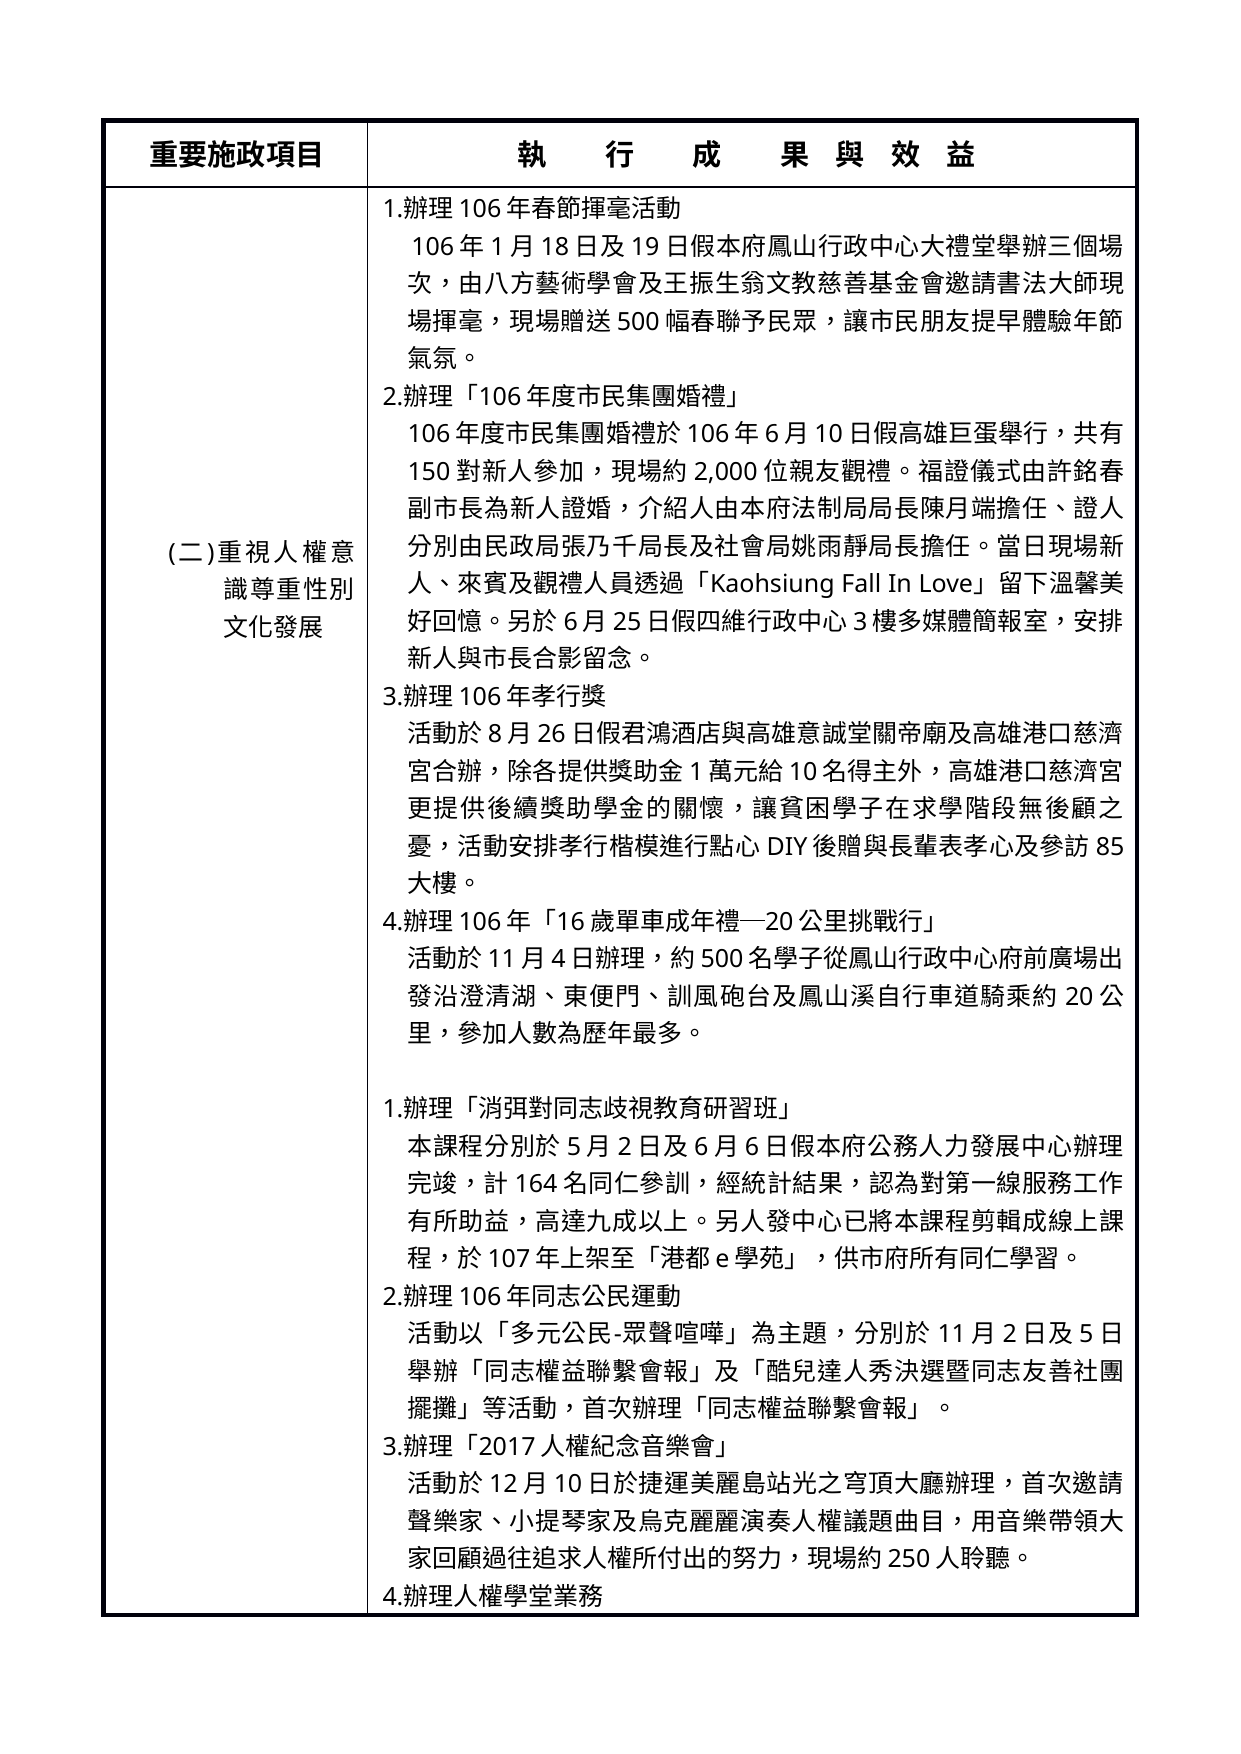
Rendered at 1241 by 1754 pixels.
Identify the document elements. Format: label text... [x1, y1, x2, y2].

table_cell 壹、區里行政 一、區政監督及輔導 (一)辦理優質區里人力培能訓練 (二)落實走動式服務 (三)主動發掘待援個案 (四)推動婦女社會參與業務，鼓勵女性參與公共事務 二、行政區劃及省市界標 三、發展區里特色活動 四、協助局處辦理專案性業務 (一)大林埔遷村意願普查案 (二)生態交通全球盛典公民參與組 貳、自治行政 一、辦理第2屆里長停職、解職代理人員核備作業 二、督導各區召開里業務會報 三、辦理里民大會及基層建設座談會 四、辦理「本市里政業務講習暨市政建設參訪活動-幸福高雄‧智慧里政」 參、里鄰福利 一、里鄰組織及訓練 (一)辦理里長文康及講習活動 (二)辦理「高雄市里政線上e指通APP」教育訓練 二、辦理特優暨資深里長表揚 三、市議員及里長福利互助業務 四、里鄰長喪葬補助及遺族慰問 肆、兵役業務 一、徵集業務 (一)兵籍調查 (二)徵兵檢查 (三)彈性徵兵處理作業 (四)役男抽籤 (五)役男徵集入營 (六)專長及一般資格替代役 (七)研發替代役 (八)產業訓儲替代役 (九)家庭因素替代役 (十)家庭因素補充兵 (十一)提前退伍(役) 二、軍務業務 (一)照顧在營軍人列級生活扶助及病傷殘與亡故軍人慰問 (二)替代役公益活動 (三)榮眷社區里民服務 (四)軍人忠靈祠及忠烈祠春、秋祭典 (五)本市軍人忠靈祠宣導推動環保葬法 (六)八二三臺海戰役紀念館業務 三、動員管理業務 (一)替代役備役役男管理 (二)替代役備役役男召集 (三)後備軍人管理 (四)後備軍人公益活動 (五)役政業務督訪 (六)全民防衛動員準備業務 (七)敬軍慰問本市在營役男 四、人事業務 (一)社團成果 伍、禮俗宗教 一、禮儀民俗活動 (一)端正禮俗改善社會風氣 (二)重視人權意識尊重性別文化發展 二、宗教寺廟教堂輔導 (一)輔導登記管理 (二)鼓勵宗教團體捐資興辦公益慈善事業 (三)協助莫拉克颱風重建工作 三、督辦調解業務 陸、殯葬業務 一、落實便民簡約為民服務 (一)單一窗口受理案件申請 (二)祭祖節日為民服務工作 二、提昇殯葬業者服務品質 (一)輔導及管理殯葬服務業者 (二)辦理殯葬設施與殯葬服務業查核及評鑑 三、營造優質治喪環境 (一)殯儀館新措施 (二)推動殯葬環保措施 (三)改善及增建納骨塔設施 四、推動墓地遷葬變公園 五、匡正喪葬禮俗 柒、戶政業務 一、加強戶政人員訓練 二、嚴密戶籍管理，消弭遷出未報及虛報遷徙人口 三、改善服務態度 (一)強化服務禮貌、提升服務形象 (二)提供單一窗口服務 (三)探查民意趨勢，建立顧客關係 四、加強為民服務措施 (一)推動跨機關服務 (二)延長戶政服務時間 (三)主動關懷及提供客製化服務 (四)加強戶政服務宣導、行銷市政 (五)建置戶政網路掛號系統 五、辦理新住民生活適應輔導及活動 (一)開設學習課程舉辦活動，輔導適應在地生活 (二)建置專屬網站與服務窗口 六、製發門牌及門牌整編，便利地址查尋及戶籍管理 七、辦理志工研習會 八、舉辦戶政日慶祝活動 九、執行各項人口政策宣導工作暨辦理本市人口政策宣導成果彙整工作 捌、基層建設 一、基層建設小型工程執行成果 二、賡續推動工程技術小組研議各項工程作業標準機制 三、續辦基層建設小型工程教育訓練 四、協助區公所申請內政部健全地方發展計畫之經費改善里活動中心 五、協助區公所申請前瞻基礎建設計畫之經費執行耐震補強 六、推動6米巷道孔蓋齊平 [106, 188, 367, 1613]
table_header 重要施政項目 [106, 123, 367, 186]
table_cell 1.辦理區長策勵營 為提昇區長區政治理能力，於106年12月28-29日於屏東縣辦理「區長策勵營」，參加對象為35區區公所區長(原住民區除外)。 2.辦理區公所主管講習 為提昇區公所各級主管專業知能，於106年4月21日假市府人力發展中心辦理「區公所主管人員班」，參訓對象為區公所主任秘書、課長、秘書、視導及秘書室主任等共100人，課程內容為「網路公開輿情分析」及「應用民意調查於公共治理」。 3.辦理里幹事業務講習 為提昇里幹事服務效能，於106年6月16日假市府公務人力發展中心辦理「區里公務人力基礎班」，共80人參訓，課程內容為「家庭訪視技巧」及「傾聽與溝通技巧」。 為加強里幹事正確服務觀念，提升服務效能，督導各區公所里幹事深入基層主動發掘問題，以落實走動式服務。106年1月至12月，總計市容查報5,244件、民意反映294件，均由各區公所逐一列管並函請市府各主管機關處理、回復。 1.為主動解決社會弱勢、急難等亟待援助個案，督導各區公所里幹事實施家戶訪問，主動發掘待援個案，並透過社會福利、衛政系統給予必要之扶助及救助。106年1月至12月底止，主動發掘個案合計15,553件次。 2.自98年起，由社工員、衛生單位人員不定期參與各區里幹事會議，交換資訊並建立業務窗口聯繫網絡，俾建立各區公所里幹事與社會局社工員、衛生局人員雙向溝通及宣導政令之管道。 1.擴展婦女社會參與的理念，全面成立婦參小組 為持續鼓勵更多婦女朋友積極參與公共事務與市政之推行，本市35區區公所(原民區除外)成立婦女社會參與促進小組，第4屆委員共計560人(男性209人、女性351人)。106年度各區公所共辦理439場次婦女社會參與活動，其中社會參與類271場次，性別意識與婦女成長課程132場次，特色方案36場次。 2.106年婦參重點工作「婦幼友善安全空間檢視」 (1)為落實推動婦女參與公共事務，各區公所展開婦幼友善安全生活空間檢視行動，截至106年12月底止，各區婦參小組檢視地點累計：公園120處、公廁31處、道路146處、市場22處、活動中心28處、治安死角41處、校園20處等，共計500處779項待改善項目，由區公所函報各項設施權管機關檢討改善，已獲改善有621項。 (2)結合檢視行動，找出並標示、紀錄社區內之治安死角、及容易發生治安問題的區域空間，共繪製42份「社區安全檢測地圖」。 (3)利用區公所各項集會及大型活動宣導、請里鄰長協助宣傳、於學校周邊發送地圖予家長及學童注意安全並張貼於公所網站、公佈欄、學校網站、里辦公處及里政資訊網廣為宣導，共計124場次，宣導人次共計13,301人(男5,939人，女7,362人)，宣導對象有學校、家長、學童、里民、不特定人士(網站)等。 本市38個行政區，幅員遼闊，截至106年12月底止，各區人口數以鳳山區359,120人最多，茂林區1,924人最少；若以里計，各里人口數最多者為左營福山里43,403人，最少為旗山區中寮里180人；若以面積而論，桃源區928.98平方公里為地理範圍最大行政區，鹽埕區1.4161平方公里最小。為使資源合理分配及有效利用，市府成立「行政區域規劃專案小組」，專職行政區域調整，俾使各行政區內基層幹部勞逸均等，資源合理配置及有效利用，區域均衡發展。 高雄有山、河、海等天然資源，各行政區各有自然或人文特色。因此，為發展地方區特色，促進在地經濟成長，輔導各區公所辦理區特色活動，研訂「高雄市政府民政局區特色活動審核作業實施計畫」。106年核定旗山、苓雅、內門、鳳山、林園、那瑪夏、大樹、鼓山、茂林、三民、鳳山、仁武、橋頭、甲仙、苓雅、旗津、新興、杉林、大寮、阿蓮、美濃、六龜及岡山等23區辦理30項活動，補助金額2,251萬元。 為瞭解本市小港區大林蒲鳳鼻頭沿海6里居民的遷村意願，106年3月設立「大林蒲鳳鼻頭普查專案辦公室」，由專人進駐並聘請12位約聘人員，106年4月14日公告開始進行普查，由里幹事及訪員親至各家戶面訪，並於6月7日完成普查作業，普查結果近9成民眾同意遷村，賡續協助進行遷村籌備作業。 為加強在地居民溝通，由哈瑪星地區民眾組成約1,800人榮譽大使顧問團，辦理8場榮譽大使顧問團講習會，協助宣達生態交通理念、盛典活動內容及活動配套措施說明，以利本市生態交通盛典活動之舉辦，同時展現公民參與的投入。盛典期間(10/2-10/6)並安排鹽埕、鼓山、左營、楠梓、三民、前金、苓雅、前鎮、旗津、小港等10區公所，共計46梯次、1,448人參與社區巡禮參訪，順利完成任務。 1.依地方制度法第82條第1項暨本市各區公所組織規程之規定，里長於任期內去職、死亡或辭職時，由區公所派員代理，並函報本府備查；其遺缺應自事實發生之日起3個月內完成補選；但所遺任期不足2年(即105年12月25日以後如遇里長出缺情形)者，則不再補選，由代理人代理至該屆任期屆滿為止。 2.106年里長出缺及派代情形如下： 1.各區公所審視實際需要召開里業務會報，本府及民政局均派員列席，以即時解決基層問題與滿足民眾需求。為表示對地方民意之重視，本府除請各局處指派業務單位且具決策權力的人員外，並由副市長及秘書長分別列席指導，以增進轄區內各機關協調聯繫效率。 2.106年計有楠梓、三民、美濃、前鎮及鳳山等5區召開里業務會報，建議案件237件，均由召開之區公所依規定登入本府「線上即時服務系統」之里業務會報建議案系統，再分別由本府各權責機關將辦理情形答復各建議人。 依「高雄市里民大會及基層建設座談會實施辦法」規定，「里為蒐集民情、反映民意、解決里內公共事務及其他重要事項，得召開里民大會或基層建設座談會，以每年召開一次為原則」。106年里民大會及基層建設座談會計有16里召開16場(里民大會10場10里、基層建設座談會6場6里)，建(決)議案或結論案共162件，均由召開之區公所依規定登入本府「線上即時服務系統」之里民大會建議案系統，再分別由本府各權責機關將辦理情形答復建議人。 1.為創新里政經營模式，民政局建置「里政線上e指通APP」，藉由網際網路的溝通介面平台，將里政資訊的觸角延伸至與市民互動中，以提供即時便利的服務。為推廣里政線上e指通APP，舉辦講習以宣導APP功能及操作方式，並安排參訪市立圖書館總館及搭乘輕軌體驗，藉以宣導市政建設成果，激發嶄新思維，進而以里政支持市政發展。 2.本活動於106年11月22日、24日分兩梯次辦理完竣，各區里長等約760人報名參加，市長、許副市長銘春皆親自出席。 「106年高雄市里長文康及講習活動」分別於3月1日至3日、8日至10日及15日至17日分三梯次辦理完成，計有558名里長參加。活動援例結合講習，由民政局張乃千局長親自為里長講授「液態社會下的新里政業務經營」，期許里長在里政業務經營上，投注更多的社會關懷，並追求生命中更高層次的勝利；里長上課出席踴躍，講習在熱烈討論氛圍中圓滿結束。 1.為協助里長以全新智慧方式服務里民，民政局特地建置里長與里民互動平台「高雄市里政線上e指通APP」，導入雲端智慧化管理，除了整合1999查通報及處理情形，更增加推播功能，讓里長透過APP將重要訊息隨時通知里民，更迅速快捷地跟里民互動，以強化里政經營績效。 2.為期使里幹事、里長、區公所同仁等主要使用者熟悉APP各項功能，爰辦理教育講習訓練，課程為開發系統之廠商講解APP操作以及系統管理，並讓參加人員於教育訓練時現場學習操作，如里長報修、重要訊息推播、里佈告欄、活動花絮、討論區、實物共享等功能。 1.內政部表揚資深績優民選地方公職人員內政專業獎章、特優村里長暨績優民政人員 內政部106年特優村里長暨績優民政人員表揚大會於106年7月18日假台北市國軍文藝活動中心戲劇廳舉行，本市受獎人員有3等內政專業獎章15位、特優里長15位及績優民政人員10位，合計40位。 2.表揚本市特優暨資深里長 本市106年特優暨資深里長表揚大會於106年8月18日假享溫馨囍宴會館大寮旗艦店3樓璀璨風華廳舉行，表揚特優里長91位，資深里長156位，合計247位。 依據「高雄市市議員及里長福利互助自治條例」，辦理市議員、里長福利互助補助。106年度因病住院醫療補助290件，補助金額678萬2,777元；喪葬補助41件，補助金額504萬元，共331件，合計1,182萬2,777元。 依據「高雄市里鄰長喪葬補助及遺族慰問實施要點」，核發本市里長喪葬補助及遺族慰問金，106年請領補助費及慰問金之里鄰長遺族計252人次(里長8人，鄰長244人)，共發給慰問金382萬元整。 本市106年(87年次役男)兵籍調查作業，依規定於106年2月底前完成，總計有15,725位役男接受兵籍調查，並已建立兵籍資料。 1.本市辦理106年役男徵兵檢查計17,156人。 2.本市徵兵檢查會計完成21,325位役男體位核定(內含105年11、12月完成體檢役男)，其中核定常備役體位14,553人(68.2％)、替代役體位1,090人、免役體位5,348人(含持重大傷病證明計82人、身心障礙證明計265人)、體位未定334人。(內含87年次役男4,024人)。 3.本市辦理役男申請改判體位複檢案計607件，入營驗退案計135件。 4.提供外縣市役男申請於本市代辦體檢計2,284人。 為尊重役男生涯規劃，擴大辦理19歲及106年6月應屆畢業役男，申請儘早入營服役措施。106年應屆畢業役男計有1,709人提出申請，均順利於6 月下旬至9月間徵集入營，使渠等役男能依個人生涯規劃儘早入營、退伍、就學、就業。 1.徵兵及齡男子經徵兵檢查後，其體格適合服「常備兵」或「替代役」者，辦理軍種、徵集順序抽籤，據以辦理徵集入營。 2.106年本市辦理273個場次役男抽籤，完成1萬2,896位役男抽籤作業。 役男經過抽籤，決定應服軍種兵科及入營順序後，依據內政部配賦，106年本市辦理102梯次役男徵集作業，徵集役男1萬4,417人入營服役。 一般替代役在政府公部門擔任輔助公共安全或社會服務之事務，以替代方式履行兵役義務，106年本市役男計2,582人提出申請服專長及一般資格替代役，錄取2,285人，錄取率為88%。 1.研發替代役於主管機關認可之公、私部門從事科技或產業研究發展工作，106年本市計705人通過研發替代役甄選資格，錄取532人，錄取率為75%。 2.107年起，國防部為儲備動員戰力，83年次以後出生之役男將回歸4個月常備兵役軍事訓練，爰停止辦理83年次以後出生役男申請服研發及產業訓儲替代役，82年次僅可申請服研發替代役。 產業訓儲替代役於主管機關認可之公、私部門從事技術工作，106年本市計73人通過產業訓儲替代役甄選資格，錄取39人，錄取率為53%。 依據「役男申請服替代役辦法」作業規定，106年本市計審查並核定役男276人服家庭因素替代役，並已徵集266位役男入營。 依據「常備役體位因家庭因素及替代役體位服補充兵役辦法」作業規定，106年本市計審查並核定役男907人因家庭因素服補充兵，並已徵集864位家庭因素補充兵役男入營。 依據「常備兵補充兵服役規則」及「替代役役男提前退役辦法」作業規定，106年本市計71位常備兵現役軍人因家庭因素申請提前退伍，36位替代役現役役男因家庭因素申請提前退役。 1.關心在營軍人及替代役役男家屬生活，凡經濟發生困難者，列級生活扶助等級，發放服兵役役男家屬一次安家費及三節生活扶助金，常備役三節生活扶助金及安家費共發放464萬9,730元、受益戶210戶521人；替代役三節生活扶助金及安家費共發放371萬2,060元，受益戶160戶393人。 2.常備役傷亡慰問因公(病、意外)死亡10人，共發放726萬4千元。 3.緬懷先烈春、秋祭國殤慰問國軍忠烈暨殉難人民烈士，發放市長慰問金計36萬元。 1.鼓勵替代役役男參與公益活動，發揮「公益、關懷」的人文精神，形塑替代役役男愛心服務社會之良好形象。 2.執行成果： (1)歲末年終獨居老人居家關懷及環境清潔暨年菜送溫情： 本活動自106年1月2日起至2月10日止，號召189人次替代役役男，協助57位獨居老人家度過溫馨的新年。 (2)捐血活動： 106年1月20日及7月28日辦理「高雄市替代役役男捐血活動」活動，計543人參加，捐血16萬6,790cc。 (3)關懷阿公阿嬤及協助環境清潔： 為協助獨居、年邁行動不便或生活自理困難長者居家清潔及生活關懷，特於106年8月1日起至9月30日止，投入28位替代役，協助本市18戶長者居家打掃，展現役男敬老愛老大愛精神。 為行銷幸福城市並落實健康管理理念，與各榮眷社區里長合辦眷村健康講座，106年計辦理16場次，參加人數2,055人，會中並配合活動辦理施政滿意度調查，滿意度結果達90%，獲榮眷社區里民的肯定與支持。 為緬懷忠烈，軍人忠靈祠燕巢園區及鳥松園區、忠烈祠分別於106年3月及9月辦理春、秋兩季祭典活動，均邀請當地軍政首長、代表及遺族約2,000餘人參與祭典活動與祭，場面隆重、溫馨感人。 本市兵役處106年獲中央對等補助300萬元，於軍人忠靈祠燕巢園區設置生命紀念樹葬園區，使用面積為1,749平方公尺，計有352個穴位。 為弘揚當年參戰官兵英勇事蹟，於衛武營都會公園內成立全台第一個八二三臺海戰役紀念館，除讓民眾藉此景仰戰役中的歷史英雄，並可作為戰爭與和平之全民國防教育場域，讓國人省思和平的可貴，並成為市民緬懷歷史新地標。106年參觀人數約計7,650人。 本市106年替代役備役役男列管人數合計3萬8,156人，依服役組別分類管理及每月更新全市列管人數。 本市替代役備役役男演訓召集及一般替代役役男在職訓練暨編管中心揭牌典禮於106年7月14日假鳳山區公所大禮堂辦理，是日召集公共行政役備役役男90人及現役一般替代役役男150人共同實施防災訓練暨編管中心成立揭牌典禮，藉由防災訓練及實地演練，以儲備本市支援災害防救人力。 本市106年後備軍人列管人數合計32萬2,143人。 運用後備軍人組織系統，辦理捐血、防疫等公益活動執行成果： 1.捐血公益活動 106年本市與各區後備軍人輔導中心共同辦理捐血活動，共捐輸17萬3,250cc愛心熱血。 2.淨山及登革熱防治公益活動 本市各區後備軍人輔導中心積極動員後備軍人及眷屬，進行社區掃街清除登革熱病媒蚊孳生源，並分別假壽山公園、大崗山及林園中芸海灘辦理3場次淨山淨灘活動，動員後備軍人及眷屬250人次，用行動來維護自然生態環境，愛地球。 1.106年8月份實施本市38區役政業務督考訪視，藉業務平時考評及年度業務訪視，檢視業務缺失，落實行政革新，使役政業務臻於完善。 2.106年內政部役政署役政業務定期督訪，本市成績評列A組優等。 1.本市106年全民防衛動員暨災害防救(民安3號)演習及軍民聯合防空(萬安40號)演習於5月11日辦理，尤其在警察局主導及相關單位努力下，本市軍民聯合防空(萬安40號)演習成績獲演習統裁部評鑑為全國第1名。 2.協助市府辦理水災災害防救演習，申請國軍支援市府水利局於106年6月6日假本市茄萣區興達港漁會旁辦理「106年水災災害防救演習」，兵役處協請陸軍第八軍團、陸軍工兵訓練中心、陸軍39化兵群及高雄市後備指揮部，計支援兵力31人及履帶機動橋、重型消毒車及中型戰術輪車等9車輛，演習順利成功，提升民眾防災教育。 3. 106年6月豪雨、7月尼莎、海棠颱風及8月天鴿颱風期間，本市協調國軍兵力支援六龜、那瑪夏、旗山、桃源、甲仙等5區，申請國軍兵力711人次及機具133輛次，協助災害防救及市民撤離等工作。 建立軍民良好互動、加強在營軍人慰問，藉以關懷激勵國軍官兵士氣，於三節前組團分赴各新訓中心及轄區陸軍、海軍、憲兵、後備及外島等部隊慰問，共計62個單位，計發放慰勞款338萬元。 1.兵役處輔導之市府員工社團「包裝藝術社」，於106年辦理12次社團課程活動，並舉辦3次成果作品展示。 2.配合人事處宣傳，提供活動相片及作品於社團櫥窗展出達1個月，並於106年11月3日參加「高雄市政府106年員工社團成果展」，獲市府同仁熱情參與。 3.106年度社團活動評鑑成績為98分(初評)，評列為優等。 1.辦理106年春節揮毫活動 106年1月18日及19日假本府鳳山行政中心大禮堂舉辦三個場次，由八方藝術學會及王振生翁文教慈善基金會邀請書法大師現場揮毫，現場贈送500幅春聯予民眾，讓市民朋友提早體驗年節氣氛。 2.辦理「106年度市民集團婚禮」 106年度市民集團婚禮於106年6月10日假高雄巨蛋舉行，共有150對新人參加，現場約2,000位親友觀禮。福證儀式由許銘春副市長為新人證婚，介紹人由本府法制局局長陳月端擔任、證人分別由民政局張乃千局長及社會局姚雨靜局長擔任。當日現場新人、來賓及觀禮人員透過「Kaohsiung Fall In Love」留下溫馨美好回憶。另於6月25日假四維行政中心3樓多媒體簡報室，安排新人與市長合影留念。 3.辦理106年孝行獎 活動於8月26日假君鴻酒店與高雄意誠堂關帝廟及高雄港口慈濟宮合辦，除各提供獎助金1萬元給10名得主外，高雄港口慈濟宮更提供後續獎助學金的關懷，讓貧困學子在求學階段無後顧之憂，活動安排孝行楷模進行點心DIY後贈與長輩表孝心及參訪85大樓。 4.辦理106年「16歲單車成年禮─20公里挑戰行」 活動於11月4日辦理，約500名學子從鳳山行政中心府前廣場出發沿澄清湖、東便門、訓風砲台及鳳山溪自行車道騎乘約20公里，參加人數為歷年最多。 1.辦理「消弭對同志歧視教育研習班」 本課程分別於5月2日及6月6日假本府公務人力發展中心辦理完竣，計164名同仁參訓，經統計結果，認為對第一線服務工作有所助益，高達九成以上。另人發中心已將本課程剪輯成線上課程，於107年上架至「港都e學苑」，供市府所有同仁學習。 2.辦理106年同志公民運動 活動以「多元公民-眾聲喧嘩」為主題，分別於11月2日及5日舉辦「同志權益聯繫會報」及「酷兒達人秀決選暨同志友善社團擺攤」等活動，首次辦理「同志權益聯繫會報」。 3.辦理「2017人權紀念音樂會」 活動於12月10日於捷運美麗島站光之穹頂大廳辦理，首次邀請聲樂家、小提琴家及烏克麗麗演奏人權議題曲目，用音樂帶領大家回顧過往追求人權所付出的努力，現場約250人聆聽。 4.辦理人權學堂業務 人權學堂106年辦理活動如下： 1.輔導本市宗教團體辦理設立登記 本市登記有案寺廟1,475間、教堂79間、基金會9間，合計1,563間。依據「監督寺廟條例」、「辦理寺廟登記須知」、「寺廟登記規則」、「高雄市政府審查宗教業務財團法人設立許可及監督要點」及相關法令，積極輔導宗教團體發展宗教相關業務。 2.辦理本市寺廟全面換證作業 配合內政部辦理全面換證作業，本市須換證之寺廟數近1,500家，截至106年12月底換證率98.71%，換證率六都第一，其餘未能換證部分全數報請內政部研議。 3.輔導土地及建物合法化件數 截至106年12月止，已受理寺廟申請興辦事業計畫108案，同意件數62案，受理中46案。 4.輔導寺廟辦理地籍清理件數 截至106年12月止，已受理申辦土地更名登記33案，同意件數計33案。完成更名登記土地計126筆，面積合計12萬3,552.62平方公尺。 5.辦理宗教活動防制計畫 截至106年12月31日止，通報(含宣導)宗教活動3,593件，其中區公所2,233件、消防局1,384件、警察局299件及環保局461件(部分重複通報或宣導)；另截至106年12月31日止，針對廟會活動裁罰案件合計1,623件，罰鍰計486萬元，受裁罰團體132家，其中47家立案寺廟，其餘85家係未登記宗教場所，未來持續針對未登記宗教場所加強取締。 6.舉辦宗教團體法(草案)座談會 為加強各界宗教團體法(草案)認識並透過意見交流，於106年7月18日假鳳山行政中心大禮堂與內政部共同舉辦宗教團體法(草案)座談會，參加人數約350人。 7.辦理宗教執事人員業務講習活動 為輔導寺廟合法化及宣導相關法令予寺廟執事人員，於10月25及27日，分別於前鎮及岡山等區辦理2場次宗教執事人員業務講習。講習內容從宗教團體登記(變動)制度、宗教事業土地與建物法令談起，由民政局資深同仁擔任講師，透過淺顯易懂案例分享，讓宗教團體更了解申請程序，有助於日後申辦案件之順暢。其中前鎮場次特別規劃結合市政參訪行程，會後邀請宗教團體一同搭乘輕軌，親身體驗大眾運輸帶來之便利性，2場次共計約有350人參加。 8.辦理106年高雄市政府宗教事務輔導小組會議 為協助本市宗教團體解決目前遭遇困境及進行相關議題研討，於12月21日假鳳山行政中心3樓簡報室召開106年高雄市政府宗教事務輔導小組會議，共20名宗教執事代表參與，提案討論事項10案，臨時動議4案，會後將函請各權管機關依決議內容研處。 1.提報內政部表揚105年績優宗教團體 內政部於106年9月1日表揚105年度績優宗教團體，本市獲表揚的宗教團體有紫竹林精舍等22家，其中有1家(紫竹林精舍)同時亦獲行政院獎勵。 2.辦理本市105年度績優宗教團體觀摩暨表揚大會 為鼓勵寺廟、教會(堂)力行祭典節約，減少浪費，將節省經費興辦公益或慈善事業，以促進地方建設，造福社會人群，於106年8月10日至11日辦理績優宗教團體觀摩暨表揚大會。105年度捐資金額達100萬元以上獲表揚的績優宗教團體共122家，捐資金額總計8億5,372萬7,178元。 1.市府已核定真耶穌教會、天主教山地教會、曠野教會、青山教會、愛農教會、妙禪寺、白雲寺、北極殿(小愛小林土地公廟、日光小林土地公廟)及杉林重生教會等10案所提報之興建計畫書並簽訂協議書。 2.真耶穌教會、天主教山地教會、曠野教會、青山教會、愛農教會、妙禪寺及杉林重生教會等7案已取得建照。其中真耶穌教會、天主教山地教會及愛農教會已將建物所有權登記為本市，管理機關為民政局，並簽訂委託管理契約書。餘曠野教會、妙禪寺及杉林重生教會未取得使用執照；白雲寺及北極殿(小愛小林土地公廟、日光小林土地公廟)未於莫拉克颱風災後重建特別條例施行期滿前(103年8月29日)取得建照，將依一般申請興建寺廟程序辦理。 3.另依據市府與青山教會102年簽訂協議書規定，教會於建物完成後，未持續與市府簽訂委託管理經營契約，依協議書與該教會終止契約。持續辦理公告徵求其他宗教團體經營該設施等事宜。 1.因應電子化申請作業趨勢，於101年7月建置「線上調解聲請服務系統」，並於103年10月就使用情形進一步更新版面，以貼近民眾使用習慣。106年線上申請2,833件，累計至106年12月止，線上申請調解案件數8,561件，未來將持續請各區公所協助宣導市民善加利用。 2.辦理「106年度調解委員觀摩聯誼暨講習活動」 「106年度調解委員觀摩聯誼暨講習活動」於106年5月2至3日假東部地區辦理，會中表揚105年度績優調解委員會及績優調解人員等；另講習活動邀請臺東地方法院侯弘偉法官及財團法人汽車交通事故特別補償基金盧德彰專員講授調解業務相關法令新知，供調解委員未來調解時可參考運用。 3.辦理「105年度各區調解委員會調解績效考評」 依據法務部106年修訂「法務部鄉鎮市調解獎勵金核發要點」規定，於106年4月14日假民政局四樓防災通報中心辦理「105年度各區調解委員會調解績效考評」，並於5月23日提供初評名次前12名之區公所成績函報法務部評定，106年11月09日經法務部核定本市所轄調解委員會績效為第2級。 4.協助內政部舉辦「105年調解案件榮獲中央各獎項績優人員表揚大會」 協助內政部於106年9月12日假臺北市國軍文藝活動中心舉辦「105年調解案件榮獲中央各獎項績優人員表揚大會」，本市共9位資深調解委員服務年資30年以上獲頒總統感謝狀。 為提高民眾申辦業務便利性，市立殯儀館及納骨塔服務中心均成立單一窗口受理民眾申請各項殯葬設施的使用。105年第一殯儀館受理申請殯儀設施18,132件，火化作業17,472件；第二殯儀館受理殯儀設施3,923件，火化申請3,500件；總計共受理申請殯儀設施22,055件，火化作業共20,972件。公墓安葬84件，納骨塔晉塔數14,792件。 1.因應民眾清明節掃墓的傳統習俗，為讓民眾方便圓滿地完成此一祭祖習俗，本府特辦理「106年度清明節為民服務工作」，並成立「掃墓勤務協調中心」，於3月25、26日及4月1日至4日等6日提供免費掃墓接駁車直達墓區，並配置人員於各主要公墓區、納骨塔區等處現場引導交通動線及提供即時服務。各項服務措施藉由記者會、殯葬管理處官網「清明專頁」、有線電視跑馬燈、本府LINE官方群組、環保局垃圾車懸掛布條等多元方式積極宣導，於106年4月4日圓滿完成。 2.因應每年中元普渡習俗，殯葬管理處聯合高雄市葬儀商業同業公會、大高雄葬儀商業同業公會、高雄市園藝花卉商業同業公會、高雄市花業協會、高雄市殯禮服務職業工會、高雄市殯葬改革協會及高雄市佛臨濟助會等人民團體及殯儀服務業者辦理普渡活動，106年9月11日(農曆7月21日)於殯葬管理處圓滿完成。 1.核發殯葬禮儀服務業經營許可案 為落實殯葬管理條例第42條規定：「經營殯葬服務業，應向所在地直轄市、縣(市)主管機關申請經營許可後，依法辦理公司或商業登記，並加入殯葬服務業之公會，始得營業」。本市殯葬禮儀服務業申請經營許可案，106年許可41件，備查42件，變更68件，廢止27件，停業6件，復業7件，共計155件。總計自92年7月1日至106年12月底止，許可總件數550件，備查總件數600件，合計1,150件。 2.辦理違法殯葬設施拆除案 本市於106年1月11日拆除位於三民區鼎金段114、210及211地號之違法殯葬設施，另於同(106)年度1月16日拆除橋頭區甲樹路151號等共三處之違法殯葬設施。 3.處罰違反殯葬管理條例規定之案件 辦理本市106年度度違反殯葬管理條例案件共計11件，經裁處行政罰鍰總計194萬元，已繳納罰鍰83萬元。 1.本市106年度殯葬設施與殯葬禮儀服務業查核及評鑑，接受查核評鑑殯葬服務業之業者共計202家、公立殯葬設施計有殯儀館設施4處及納骨塔(堂)29座。第一階段評選殯葬服務業15家、公立殯儀館設施2處及納骨塔(堂)2座進入第二階段複評，於106年9月15日評鑑績優業者共計優等11家、甲等3家，評鑑結果同步公佈於殯葬管理處網站及製作海報張貼於公立殯葬設施與公立醫院供民眾參考。並於107年1月25日假殯管處行政中心辦理頒發獎狀公開表揚；另未配合106年度排定評鑑者，已將相關名單公佈於殯葬管理處網站，列入受輔導對象並積極輔導改善。 2.為落實生前殯葬服務契約之管理及保障消費者的權益，依據查核生前殯葬服務契約協調聯繫實施方案，辦理106年度生前契約業者會計師查核，清查轄內6家業者，於106年9月15日查核完成，結果皆符合規定。 1.第一殯儀館火化場家屬休息室改善工程 第一殯儀館火化場家屬休息室因現有空間使用動線、設施陳舊不足，難以符合民眾需求，重新規劃家屬休息室之空間動線及提供溫馨休息環境，並於整修後委由民間專業廠商經營輕食餐飲區域，藉此方式提供簡單、健康之輕食及飲品，以服務治喪及洽公民眾，塑造專業、便民、高效率的服務，期能提升市府為民服務品質，讓家屬、業者滿意及政府形象提升之三贏局面。 2.開放信用卡繳納規費 為提供民眾更多元的繳費方式，增加繳款便利性，與財團法人聯合信用卡處理中心合作，建置「公務機關信用卡繳費平台」，自105年8月1日開放民眾以信用卡支付殯儀設施使用費，截至106年12月已受理1,637件。 1.推動環保金爐委外經營及禁止庫錢露天燃燒 為徹底解決露天焚燒紙庫錢的空氣污染問題，本市殯葬管理處於103年1月創全國之先，設置4座附有完整空污防制設備的環保金爐(第一殯儀館3座、第二殯儀館1座)，103年焚燒量420公噸，104年焚燒量1,300公噸，105年全年焚燒量為1,400公噸，106年全年焚燒量為1,450公噸，成效卓著。106年12月22日再首創環保金爐委外經營管理，完成既有4座環保金爐設備移交予廠商開始收費經營管理(OT)；另將增設2座環保金爐(BOT)，預定107年4月完工，屆時本市將完全禁止庫錢露天燃燒。 2.第一殯儀館及第二殯儀館禮廳全面實施電子輓額 為推動垃圾減量環保措施，避免燃燒傳統布(紙)製輓額造成空氣污染，第一殯儀館及第二殯儀館於106年1月1日全面實施電子輓額，禁止傳統布(紙)製輓額。自103年2月試辦電子輓額，103年提供763場次6,884件電子輓額，104年提供1,012場次14,474件電子輓額，105年提供3,828場次93,767件電子輓額。106年1月1日起，共提供4,895場次149,861件電子輓額，成效卓越。截至106年12月31日止，本市計提供10,498場次264,986件電子輓額。 3.本市樹灑葬免收規費再延長2年 為落實殯葬設施環保化，本市設置2處樹灑葬區:旗山樹葬區及燕巢深水山公墓(璞園)樹灑葬區。為提高民眾接受環保葬法，設籍本市市民樹灑葬免收規費的措施，將再延長2年至107年4月25日止。截至106年12月31日，旗山區已使用1,224個穴位，燕巢深水山公墓(璞園)已使用1,163個穴位，共使用2,387個穴位。依103年213件，104年412件，105年654件，106年930年之申請件數趨勢，顯見市民接受意願提高。 1.辦理杉林區第四公墓暨納骨塔新設工程 為有效解決杉林區第四公墓舊納骨塔滲水陳疴，因應當地居民身後晉塔需求，並配合覆鼎金公墓回教墓區遷葬後回教徒墓葬用地需求，規劃於杉林區第四公墓範圍內(杉林段26-97地號)新設納骨塔(可容納15,000個櫃位)、樹灑葬區(640個穴位)及歸真園區(400個輪葬穴位、34個土葬墓基)，開發面積約0.95公頃。106年10月6日開工，歸真園區預定107年2月完工，納骨塔預定107年10月完工。 2.高雄市公立納骨塔增設櫃位及周邊修繕案 為解決納骨塔櫃位不足之需求並考量宗教性差異，自105年起至109年，於仁武、鳳山、湖內、內門、旗山、路竹等6區增設15,200個櫃位及進行周邊綠美化工程，以解納骨塔櫃位不足之需並美化納骨塔周邊環境。櫃位面板均採現代化設計，並配合裝潢燈光，營造高質感的緬懷空間，除單人櫃位，並增加雙人位、西式櫃位，提供多樣選擇。 3.完成公墓道路、納骨塔設施改善案 總經費639萬6千元，施作區域為內門區公墓道路，六龜、岡山、彌陀、仁武、路竹、大社等區納骨塔周邊設施修繕，106年6月1日開工，11月20日完工。 4.完成旗津生命紀念館增設「祈福燈」 為活化旗津生命紀念館空間利用，運用民間寺廟光明燈構想，於1樓大廳設置1,728座LED手工精製白色觀世音菩薩祈福燈。經費350萬元，106年3月31日完工，6月27日開放民眾申請，截至12月31日止，已使用580座。 5.完成內門第七公墓地坪整修及擋土牆改善工程 改善105年6月連續豪雨影響造成納骨塔周邊多處地層下陷及擋土牆掏空。經費239萬6,100元，106年5月30日完工。 6.完成行政院核定「105年莫蘭蒂、馬勒卡及梅姬風災所需公共設施復建經費」復建工程 (1)田寮第3公墓聯絡道復建工程 田寮第三公墓經風災豪雨侵蝕，聯絡道路及周邊擋土牆嚴重損毀，影響民眾行走及行車安全。經費190萬3,221元，106年5月15日完工。 (2)燕巢深水公墓修繕工程 改善燕巢深水公墓第25區邊坡經風災豪雨侵蝕造成邊坡滑動及墳墓下方土壤掏空，避免影響民眾行走安全。經費150萬5,300元，106年5月12日完工。 1.辦理三民區覆鼎金公墓遷葬案 覆鼎金公墓面積45公頃，地上墳墓16,339座，其中實墓10,556座、空墳5,773座，遷葬經費6億5,192萬8千元，分4區(A、B、C、D)4期辦理遷葬作業，預定於107年完成。A區於106年1月14日完工，B區106年9月18日完工，C區106年12月12日完工。D區遷葬公告自106年7月3日至107年1月2日，截至12月31日受理墓主申請自行遷葬補償費292件，代為起掘預定107年1月9日開標。 2.完成岡山16公墓遷葬案 岡山16公墓面積6,385平方公尺，地上墳墓數26座，遷葬經費為384萬4,491元，106年3月13日完成遷葬。 3.完成岡山後協公墓遷葬案 岡山後協公墓面積7,984平方公尺，地上墳墓數12座，遷葬經費為157萬9,975元， 106年3月13日完成遷葬。 為倡導節葬、簡葬的環保觀念，結合民間資源，由高雄市佛臨濟助會協助辦理無名氏聯合奠祭，並鼓勵有親人往生的一般民眾參與。106年辦理2場，殮葬14位無名氏或有名無主大體者；截至106年12月31日，共完成56場次「聯合奠祭」，殮葬355位無名氏及128位家境清寒者。 1.委託本市人力發展中心辦理「戶政人員研習班」兩梯次，計88人次參訓；「戶政管理研習班」，計40人次參訓。 2.為增進志工服務認知及培養嶄新且具有創意的行動融入服務之中，辦理106年「戶政志工講習會」計310人次參加。 3.配合內政部辦理「戶政為民服務分區研習會」共3梯次計50人；配合內政部辦理「戶政主管人員研習班」計4人參訓；配合內政部辦理「戶政業務研習班」共2梯次計8人參訓。 4.為強化戶政人員業務專業知能，各戶政事務所邀請資深戶政人員或聘請業務相關講師，舉辦國民身分證人貌辨識、公文講習、為民服務溝通技巧、戶政實務及案例研討等教育訓練，計394人次參訓。 1.戶政事務所於受理民眾遷徙登記時，如發現有異常情形者，設簿列管主動查處或洽分駐(派出)所派員協助會查，至106年12月31日止，共查察15,550人，查明實際居住者14,842人，虛報遷徙依規定辦理撤銷遷徙登記或主動辦理遷出登記者685人，持續查處中23人。 2.戶政事務所受理民眾遷徙登記後，轄內分駐(派出)所勤務區員警依勤區查察處理系統取得戶籍資料訪查，發現戶口狀況與戶籍資料不符時，通報戶政事務所依規定辦理。 1.戶政事務所實施「起身迎賓」與申辦案件「預審制度」。戶政人員「起身迎賓」可拉近與民眾的距離，建立親切服務的形象；實施「預審制度」，透過預先審核申辦案件所需備妥的文件，減少民眾等待時間過久又無法辦妥案件的抱怨，106年計服務674,676人次。 2.按戶政事務所員額編制規模，每季每所實施電話服務禮貌測試1至2次，106年全年計測試1,541次。 3.遴選態度良好、熟悉各種法令人員擔任櫃台窗口作業，並加強訓練櫃台服務人員的服務態度及處理各項申辦案件的專業知能，縮短民眾等候時間。 4.協請志工主動招呼民眾，引導洽公民眾至需求櫃台，給予民眾良好印象。 5.戶政事務所不定期舉行改善服務態度檢討會，檢討與分享服務態度優劣案例，使同仁更加注意與改進。 加強櫃台服務功能，提供單一窗口服務，整合內部服務流程，於辦公廳舍明顯處，設置申辦程序的標示；另對於不符規定的申請案件，一次告知，106年計開立27,172張一次告知單。 1.訂定「為民服務工作意見調查表」，由戶政事務所交洽公民眾填寫，以瞭解市民對戶政服務的滿意度，作為改進服務之參考。 2.戶政事務所均設置民意信箱(計48處)，提供民眾隨時提供建言，對於民眾申訴案件，專人即刻回覆處理。 3.建立民眾抱怨處理機制，提供即時、有效的處理，加強後續追蹤處理改善，降低民眾抱怨頻率。 1.戶政跨機關便民資訊平台通報服務提升為「N合1」，讓民眾在戶政事務所辦理戶籍遷徙或變更姓名後，僅需填妥「通報作業民眾同意書」並勾選申辦項目，即可由戶政人員於線上登錄並立即傳輸同意書至相關機關完成地址或姓名變更申請手續，節省民眾寶貴的時間，106年服務330,841件。 2.在少年及家事法院設置「高雄市政府民政局戶政服務站」，每週(週二、四)二天，下午2時至5時止，派員到場辦理保護家庭暴力資料註記、收養登記等戶籍登記，讓家暴被害人於接獲法院審理終結核發保護令時，能及時在戶政服務站或以傳真申請註記「禁止相對人閱覽或交付被害人及受其暫時監護之未成年子女戶籍資料」，提供即時、便捷的服務，落實戶籍登記正確性，106年受理戶籍核發等案件數計1,561件。 3.推動跨機關「遠距視訊服務網服務」，便利民眾申辦各項稅捐業務，戶政事務所與稅捐稽徵處合作，由美濃(含六龜)、燕巢、路竹、梓官(含彌陀)、林園、大社、湖內、茂林、桃源、那瑪夏及旗山 (含內門、杉林、甲仙) 等戶政事務所辦公廳舍內，設置遠距視訊系統設備與本市稅捐稽徵處所屬鳳山、大寮、岡山及旗山分處連線，提供行動稅務服務，106年受理28,201件。 4.為避免護照遭冒辦，配合外交部辦理「護照親辦人別確認」作業，凡首次申請普通護照者，本人無法親自至外交部領事事務局或外交部中部、南部、東部及雲嘉南辦事處申辦，可先至全國任一戶政事務所填妥普通護照申請書並作人別確認後，再將普通護照申請書併同申請護照應備文件委託旅行業者、親屬或同事續為代向領務局或外交部三辦申請護照，106年受理42,682件。 5.協助社會局發放婦女生育津貼及育兒袋作業，符合請領條件者，至戶政事務所辦理出生登記，即可領取，106年核發生育津貼19,467件。 6.推動「戶政有愛 溝通無礙」手語服務，讓聽(語)障朋友至戶政事務所洽公時，快速完成申辦事項，106年服務52人次。 7.為擴大便民服務效益，本市與澎湖、金門、連江、臺東、花蓮及屏東等縣市實施跨域合作，各戶政事務所實施戶政業務行政協助受理民眾申辦出生(含同時認領)、原住民身分登記等戶籍案件服務，免除民眾奔波往返舟車勞頓之苦。106年計受理77件。 8.為扶助偏遠地區民眾取得法律諮詢資源，以解決遭遇的法律問題，與「財團法人法律扶助基金會」合作，運用電腦視訊，於旗津等19個戶政事務所及辦公處，免費提供預約視訊法律諮詢服務，讓需要專業性法律幫助的民眾，得到協助，維護其權益，106年受理23件。 9.強化機關戶政連結作業，減少民眾申請戶籍謄本，各機關透過連結取得戶籍資料，區公所對於社會救助案件直接造冊由戶政事務所提供戶籍資料，106年主動協查27,724件。 10.106年5月份報稅期間，每週一至週五由本市苓雅戶政事務所、鳳山第一戶政事務所及岡山戶政事務所延伸服務據點，派員至財政部高雄國稅局及財政部高雄國稅局鳳山、岡山分局駐點服務，受理民眾申辦自然人憑證，可當場以自然人憑證完成報稅，此一服務措施係落實市府「以網路代替馬路」的理念，本次跨域合作辦理自然人憑證件數計247件。 1.每週一至週五早上7點30分受理戶籍登記，實施戶所有鼓山、左營、楠梓、三民一、三民二、苓雅、前鎮、小港、鳳山一、鳳山二、大寮、大樹、鳥松、岡山及路竹等15個戶所，106年受理8,247件。 2.午間不打烊服務措施，中午休息時間繼續上班服務民眾，106年受理217,990件。 3.推動「6912－戶政週末貼心服務」，每週六上午9時至12時，鼓山、左營、楠梓、三民區第一、三民區第二、新興、苓雅、前鎮、小港、鳳山區第一、鳳山區第二、大寮、岡山、旗山、美濃、仁武及梓官等17個戶所彈性上班，其餘戶所採預約服務，民眾可於3天前以電話或網路預約，106年受理50,869件。 4.假日派員受理結婚登記，配合97年5月23日民法修正施行，結婚由儀式婚改為登記婚，各戶政事務所應民眾登記結婚之需，配合於假日受理預約結婚登記案件，106年受理1,685件。 1.辦理同性伴侶註記，104年5月20日起開放現設籍本市之成年民眾，於戶役政資訊系統所內註記同性伴侶記事，以落實性別多元文化及促進同性伴侶權益，截至106年12月31日止共計受理447對，並自105年11月11日起核發同性伴侶證，以便利其申辦緊急事項使用。 2.首創戶政到宅免付費服務專線「0800380818」，縣市合併後擴大連結 1999市民服務專線，提供年邁長者及重大傷病民眾申請須親自申辦的案件服務，只要1通電話，即派員到現場收件，106年受理1,735件。 3.設置「愛心親善櫃台」，秉持「老吾老以及人之老，幼吾幼以及人之幼」視民如親的精神，各戶所設置「愛心親善櫃台」，專人專櫃服務年長、身心障礙、懷孕婦女或攜帶嬰幼兒者，免抽取號碼牌，106年受理9,101件。 4.規劃民眾候件休息區、幼兒照護區、愛心服務台，備舒適座椅、書報雜誌、老花眼鏡、愛心傘及茶水設施等供民眾使用；幼兒照護區並安排專門服務人員提供全方位服務。 5.受理集體申辦自然人憑證，嘉惠上班族群，106年核發48,469張。 6.針對殘障朋友，設置專用電鈴、步道、廁所、電梯等設施，並派專人接待引導，106年服務3,290件。 7.為服務國中三年級學生年滿14歲初領國民身分證，戶政事務所每年3月至5月期間，前往轄內各國中受理申請，106年受理11,193件。 8.建置中英雙語標示，營造雙語環境，便利外籍人士洽公。 9.本市戶政事務所於48處服務據點設置「iTaiwan」、「WiFi」無線上網熱點及手機免費充電服務，提供民眾免費上網及手機充電的服務。 10.設置「電子戶籍謄本專區」，方便民眾利用自然人憑證申請具電子簽章並經加密的電子戶籍謄本，並提供免費列印。 11.提供協尋親友服務 於依法原則下，民政局訂定「高雄市各區戶政事務所提供協尋親友服務實施計畫」，運用戶政現有資源，由戶政事務所代轉尋人訊息，讓被尋人自行決定是否聯絡，提供民眾一個尋找失聯親友的管道，106年受理1,227件。 12.全國首創成立「行動戶政所」 本市於104年9月成立「高雄市行動戶政所」，前往台灣銀行、長青綜合中心、正修科技大學、義守大學、祥和山莊等，提供便捷的戶政服務。105年9月本市各戶政所全面實施，截至106年12月底已受理31,577件服務案件，免除民眾因工作而產生申辦時間安排的困擾，深受民眾肯定。 13.推動「走動式櫃台」創新服務 因應數位化時代趨勢，本市戶政事務所以開創新服務的方式，打造出更人性化、即時互動的「走動式櫃台」，讓服務人員走出櫃台運用平板電腦，主動提供民眾諮詢、預審等走動式服務，透過「戶政資訊服務網」及「戶政線上e指通APP」等平台，提供民眾各項戶政業務申辦須知、便民措施介紹與最新戶政法令宣導等即時性服務及正確的資訊。 14.全國首創「高雄市戶政線上e指通」APP服務 建置「高雄市戶政線上e指通」APP系統，改造申辦流程，讓民眾透過e指通隨時隨地線上申辦戶籍登記，將申請資料連同應附繳證件掃描或以相機拍照影像檔上傳作業系統完成登記，再前往戶政機關取件，縮短申辦等候時間，並提供線上預約、最新消息、戶政資訊、線上查詢及尋找戶所等服務項目。106年受理計8,025件。 1.宣導各項戶政便民措施及執行成效，指定專人定期蒐集輿情報導，並善用報章傳播媒體及召開記者會，廣為宣導各項戶政服務執行績效，106年召開3次記者會、7次新聞台(電台)專訪、222次新聞發佈。 2.民政局網站隨時提供各項便民服務措施及政令等資訊，同時督促本市各戶政事務所配合於網站加強宣導政策及政令，適時公布戶政服務執行成效。 3.本市各戶政事務所均設置公布欄、網站、市政宣導區及跑馬燈，加強宣導政令及便民服務措施，106年計宣導324則訊息。 4.建置「高雄市戶政資訊服務網」，網站提供戶政服務、案例法規、線上服務、人口統計及新住民等5大服務主題，即時提供戶政最新消息、戶政案例與法規等戶政訊息，各戶政事務所可於網站適時連結，以達成資源共享之目的；為配合智慧型手機及平版電腦的使用潮流，本網站採自適應模式設計建置(即網頁可自動適應所有尺寸螢幕觀看)，方便民眾透過電腦及行動裝置隨時隨地上網瀏覽。 民政局及本市各戶政事務所開辦網路掛號服務，民眾可於申辦案件前先行上網預約洽辦日期及時間，同時選擇申辦之戶政事務所，有效節省於戶政事務所現場等候時間，106年計受理3,923件。 1.為協助新住民早日適應在台生活，106年開設4班「新住民生活適應輔導班」，每班上課時數30小時，計101人參加。另為提昇新住民家庭學習接納及溝通技巧，辦理新住民多元文化認知講座4場次，計455人參加。 2.向內政部新住民發展基金申請經費779,960元，辦理活動計畫： (1)鳳山區第一戶所協辦「從土地到餐桌~面對食安風暴重建新『食』 代計畫」課程，共計20名新住民及其家屬報名參加。 (2)鹽埕區、鼓山區、左營區、三民區第一、苓雅區、前鎮區及小港區戶所協辦「新住民參與社區多元文化活動計畫」課程，共計600名新住民及其家屬報名參加。 (3)岡山區、旗山區、苓雅區及鳳山區第二戶所協辦「新住民機車考照輔導班計畫」課程，共計60位新住民報名參加。 (4)楠梓戶所協辦「新住民社區治安暨人身安全防治教育訓練計畫」課程，共計140名新住民及其家屬報名參加。 (5)為讓國人對生活在臺灣的新住民有更深一層的認識與尊重，提昇本市民眾對多元文化之認識、尊重、接納及欣賞多元文化，舉辦高雄市慶祝移民節~「築夢高雄‧看見”新”希望」多元文化系列活動，計約2,500人參與。 1.為加強對新住民生活照顧輔導，建置新住民6國語言專屬網站，提供新住民方便查詢局(處)服務內容；另將市府各機關常見問題，以淺顯易懂問答方式建置新住民生活實用小學堂網站，以利其查詢參考。 2.於本市各戶政事務所設置「新住民生活諮詢服務窗口」，協助提供各項諮詢及轉介服務，106年服務1,642件。 1.106年各戶政事務所製發門牌，共計16,243面。 2.為加強尋址功能，於本市各重要道路路街騎樓樑柱增設大型中英雙語指示門牌，累計達28,175面。 3.依據「高雄市道路名牌及門牌編釘自治條例」及「高雄市政府民政局所屬各戶政事務所門牌整編及編釘作業要點」辦理門牌整編，106年完成895戶整編。 4.本市各戶政事務所依門牌清查計畫，如發現門牌老舊模糊不清、損壞、脫落及未編釘者，立即主動協助辦理，106年協助民眾補(換)發門牌計3,040面。 106年6月14日辦理「106年高雄市戶政志工講習會」，計有310人參加，以「喚醒公共靈性 才能享受幸福〜高感動力的志願服務」為研習核心，讓志工從發自內心的提供服務及服務應對的技巧等面向，學習戶政志工公共性的服務方式及對談的藝術，精彩的演講受到參訓者熱烈的迴響。 於106年7月26日舉辦戶政日慶祝活動，表揚本市績優戶政人員及志工，以激勵戶政人員工作士氣及肯定戶政人員工作績效，並適時宣導戶政重點業務。 民政局為本市人口政策宣導成果彙整主責單位，除賡續推動各項人口政策宣導工作外，更積極推動「特色日結婚送好禮」、「金鏟子‧祝好孕」及單身聯誼等各項鼓勵婚育活動，以落實本市人口政策宣導目標。 1.辦理6公尺以下巷道路面、小型排水溝修建基層建設成果維護598件。 2.辦理未及編列於年度計畫之各項急需增辦工程、充實各區里活動中心設備及修繕、民政公有為民服務設施253件。 3.協同本府工務局、養護工程處與水利局組成工程考核小組，就小型工程品質及行政作業，考核各區公所105年執行成果。考核方式採分組審查，第一組(旗美六區+田寮、阿蓮區)評定結果美濃區為分組第一名；第二組(扣除原市11區、旗美六區、田寮、阿蓮之其它區)評定結果仁武區為分組第一名；第三組(原市11區)評定結果三民區為分組第一名；另新興、鼓山、楠梓、左營、小港、前金、前鎮、苓雅、鹽埕、旗津、林園、路竹、永安、鳥松、大社、岡山、燕巢、鳳山、梓官、茄萣、彌陀、內門、阿蓮、甲仙及杉林等25區公所表現達敘獎標準，予以敘獎鼓勵，其餘公所雖未達敘獎標準，惟仍達市府要求目標，故不予懲處，並由市長於106年11月21日市政會議中公開表揚各分組第一名之區公所；另缺失部分已請區公所加以檢討改進，以確保小型工程品質。 4.106年度里活動中心考核依各區公所轄管里活動中心數量區分為2組，考核評定結果，由三民區公所及鳥松區公所名列分組優等，並於區政業務會報中公開表揚。 1.本市幅員廣大，各區道路或因面山、臨海、沿河、鄰港、靠川而有不同型態，道路維護施工作業面臨的問題亦多所迥異。因此，於102年12月25日訂定「高雄市政府基層建設小型工程技術作業參考手冊」，內容包括：參考規範、標準圖、派工機制、施工檢驗程序及隨機抽樣鑽心方法等標準文件，俾利區公所有統一遵循標準。 2.為使參考手冊更臻完善，民政局於106年6月召開檢討會議，依據工務局新版施工規範修訂及各區公所執行疑義，適時修正「級配粒料基層」、「級配粒料底層」、「瀝青透層」、「瀝青黏層」、「再生瀝青混凝土」及「鋼筋」等章節之施工規範，另訂定技術服務契約相關罰則，供各區公所視需求納入契約，以約束技術服務廠商，避免缺失重複發生。 1.小型工程的特性為規模小、需求龐大、施工期短、技術風險較低、缺乏大型優質廠商投標誘因，有別於一般大型公共工程建案。因此，民政局特別自102年起開辦監工學堂，依區公所各階段需求，開辦不同課程，調訓區公所承辦同仁，並提供各區相互經驗分享之機會。 2.為協助區公所人員迅速了解建物耐震補強相關知識，民政局於106年9月辦理「公有建物耐震補強方式及施工重點」教育訓練，61人參加。 106年度申請8區11案，因內政部補助預算大幅縮減，各縣市受補助金額皆大減，本次核定補助3區3案，合計87萬元。 協助區公所申請前瞻基礎建設計畫-城鄉建設-公共服務據點整備項目，可補助區公所行政中心及里活動中心進行耐震初評、詳評、補強、修(改、增)建、拆除重建，以及配合災害防救所需之村(里)廣播系統，106年度計有27區公所申請52件計畫案，獲內政部補助27區51件計畫案，共計102,606,100元。 提升本市6米巷道平整度，民政局於105年度推動路面孔蓋齊平計畫，基本原則以孔蓋下地為優先考量，無法下地之孔蓋則與路面齊平為次要考量，為避免管線單位負荷量過大，105年度先由原市11區公所各提報1工區作示範道路先行試辦，106年度增加由原11區及鳳山區公所各提報3條做為示範道路，106年度統計總孔蓋數量為389個，下地數量135個(約34.7%)，調昇降數量254個(約65.3%)。 [368, 188, 1135, 1613]
table_header 執 行 成 果 與 效 益 [368, 123, 1135, 186]
